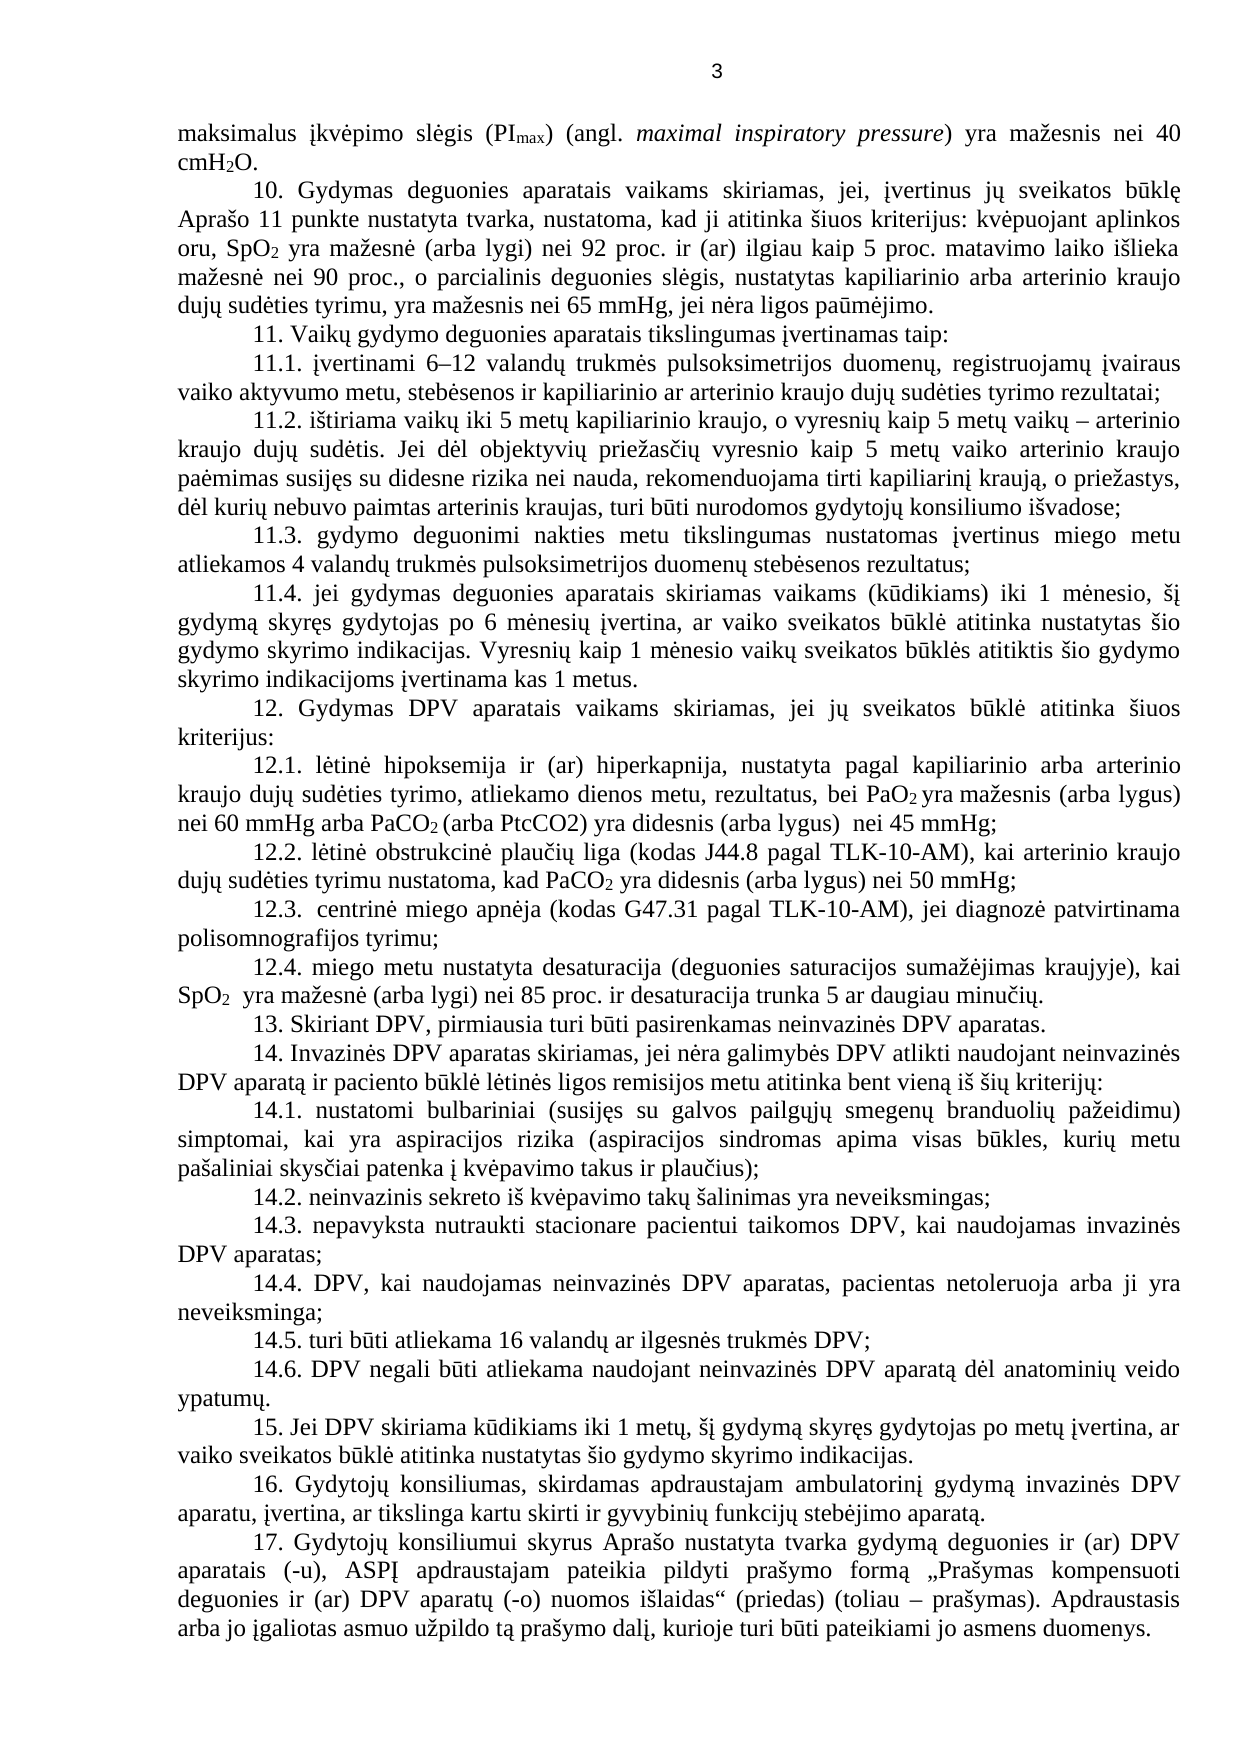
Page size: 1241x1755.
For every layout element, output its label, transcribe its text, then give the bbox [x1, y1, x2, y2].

text maksimalus įkvėpimo slėgis (PImax) (angl. maximal inspiratory pressure) yra mažesnis nei 40 cmH2O. [177, 118, 1181, 176]
text 14. Invazinės DPV aparatas skiriamas, jei nėra galimybės DPV atlikti naudojant neinvazinės DPV aparatą ir paciento būklė lėtinės ligos remisijos metu atitinka bent vieną iš šių kriterijų: [177, 1038, 1181, 1096]
text 14.6. DPV negali būti atliekama naudojant neinvazinės DPV aparatą dėl anatominių veido ypatumų. [177, 1354, 1181, 1412]
text 17. Gydytojų konsiliumui skyrus Aprašo nustatyta tvarka gydymą deguonies ir (ar) DPV aparatais (-u), ASPĮ apdraustajam pateikia pildyti prašymo formą „Prašymas kompensuoti deguonies ir (ar) DPV aparatų (-o) nuomos išlaidas“ (priedas) (toliau – prašymas). Apdraustasis arba jo įgaliotas asmuo užpildo tą prašymo dalį, kurioje turi būti pateikiami jo asmens duomenys. [177, 1527, 1181, 1642]
text 16. Gydytojų konsiliumas, skirdamas apdraustajam ambulatorinį gydymą invazinės DPV aparatu, įvertina, ar tikslinga kartu skirti ir gyvybinių funkcijų stebėjimo aparatą. [177, 1469, 1181, 1527]
text 11.4. jei gydymas deguonies aparatais skiriamas vaikams (kūdikiams) iki 1 mėnesio, šį gydymą skyręs gydytojas po 6 mėnesių įvertina, ar vaiko sveikatos būklė atitinka nustatytas šio gydymo skyrimo indikacijas. Vyresnių kaip 1 mėnesio vaikų sveikatos būklės atitiktis šio gydymo skyrimo indikacijoms įvertinama kas 1 metus. [177, 578, 1181, 693]
text 14.2. neinvazinis sekreto iš kvėpavimo takų šalinimas yra neveiksmingas; [177, 1182, 1181, 1211]
text 12.2. lėtinė obstrukcinė plaučių liga (kodas J44.8 pagal TLK-10-AM), kai arterinio kraujo dujų sudėties tyrimu nustatoma, kad PaCO2 yra didesnis (arba lygus) nei 50 mmHg; [177, 837, 1181, 894]
text 12.3. centrinė miego apnėja (kodas G47.31 pagal TLK-10-AM), jei diagnozė patvirtinama polisomnografijos tyrimu; [177, 894, 1181, 952]
text 14.1. nustatomi bulbariniai (susijęs su galvos pailgųjų smegenų branduolių pažeidimu) simptomai, kai yra aspiracijos rizika (aspiracijos sindromas apima visas būkles, kurių metu pašaliniai skysčiai patenka į kvėpavimo takus ir plaučius); [177, 1096, 1181, 1182]
text 11.2. ištiriama vaikų iki 5 metų kapiliarinio kraujo, o vyresnių kaip 5 metų vaikų – arterinio kraujo dujų sudėtis. Jei dėl objektyvių priežasčių vyresnio kaip 5 metų vaiko arterinio kraujo paėmimas susijęs su didesne rizika nei nauda, rekomenduojama tirti kapiliarinį kraują, o priežastys, dėl kurių nebuvo paimtas arterinis kraujas, turi būti nurodomos gydytojų konsiliumo išvadose; [177, 406, 1181, 521]
text 11. Vaikų gydymo deguonies aparatais tikslingumas įvertinamas taip: [177, 319, 1181, 348]
text 15. Jei DPV skiriama kūdikiams iki 1 metų, šį gydymą skyręs gydytojas po metų įvertina, ar vaiko sveikatos būklė atitinka nustatytas šio gydymo skyrimo indikacijas. [177, 1412, 1181, 1469]
text 12. Gydymas DPV aparatais vaikams skiriamas, jei jų sveikatos būklė atitinka šiuos kriterijus: [177, 693, 1181, 751]
text 13. Skiriant DPV, pirmiausia turi būti pasirenkamas neinvazinės DPV aparatas. [177, 1009, 1181, 1038]
text 11.3. gydymo deguonimi nakties metu tikslingumas nustatomas įvertinus miego metu atliekamos 4 valandų trukmės pulsoksimetrijos duomenų stebėsenos rezultatus; [177, 521, 1181, 578]
text 14.4. DPV, kai naudojamas neinvazinės DPV aparatas, pacientas netoleruoja arba ji yra neveiksminga; [177, 1268, 1181, 1326]
text 14.5. turi būti atliekama 16 valandų ar ilgesnės trukmės DPV; [177, 1326, 1181, 1354]
text 12.4. miego metu nustatyta desaturacija (deguonies saturacijos sumažėjimas kraujyje), kai SpO2 yra mažesnė (arba lygi) nei 85 proc. ir desaturacija trunka 5 ar daugiau minučių. [177, 952, 1181, 1009]
text 12.1. lėtinė hipoksemija ir (ar) hiperkapnija, nustatyta pagal kapiliarinio arba arterinio kraujo dujų sudėties tyrimo, atliekamo dienos metu, rezultatus, bei PaO2 yra mažesnis (arba lygus) nei 60 mmHg arba PaCO2 (arba PtcCO2) yra didesnis (arba lygus) nei 45 mmHg; [177, 751, 1181, 837]
text 14.3. nepavyksta nutraukti stacionare pacientui taikomos DPV, kai naudojamas invazinės DPV aparatas; [177, 1211, 1181, 1268]
text 11.1. įvertinami 6–12 valandų trukmės pulsoksimetrijos duomenų, registruojamų įvairaus vaiko aktyvumo metu, stebėsenos ir kapiliarinio ar arterinio kraujo dujų sudėties tyrimo rezultatai; [177, 348, 1181, 406]
text 10. Gydymas deguonies aparatais vaikams skiriamas, jei, įvertinus jų sveikatos būklę Aprašo 11 punkte nustatyta tvarka, nustatoma, kad ji atitinka šiuos kriterijus: kvėpuojant aplinkos oru, SpO2 yra mažesnė (arba lygi) nei 92 proc. ir (ar) ilgiau kaip 5 proc. matavimo laiko išlieka mažesnė nei 90 proc., o parcialinis deguonies slėgis, nustatytas kapiliarinio arba arterinio kraujo dujų sudėties tyrimu, yra mažesnis nei 65 mmHg, jei nėra ligos paūmėjimo. [177, 176, 1181, 319]
